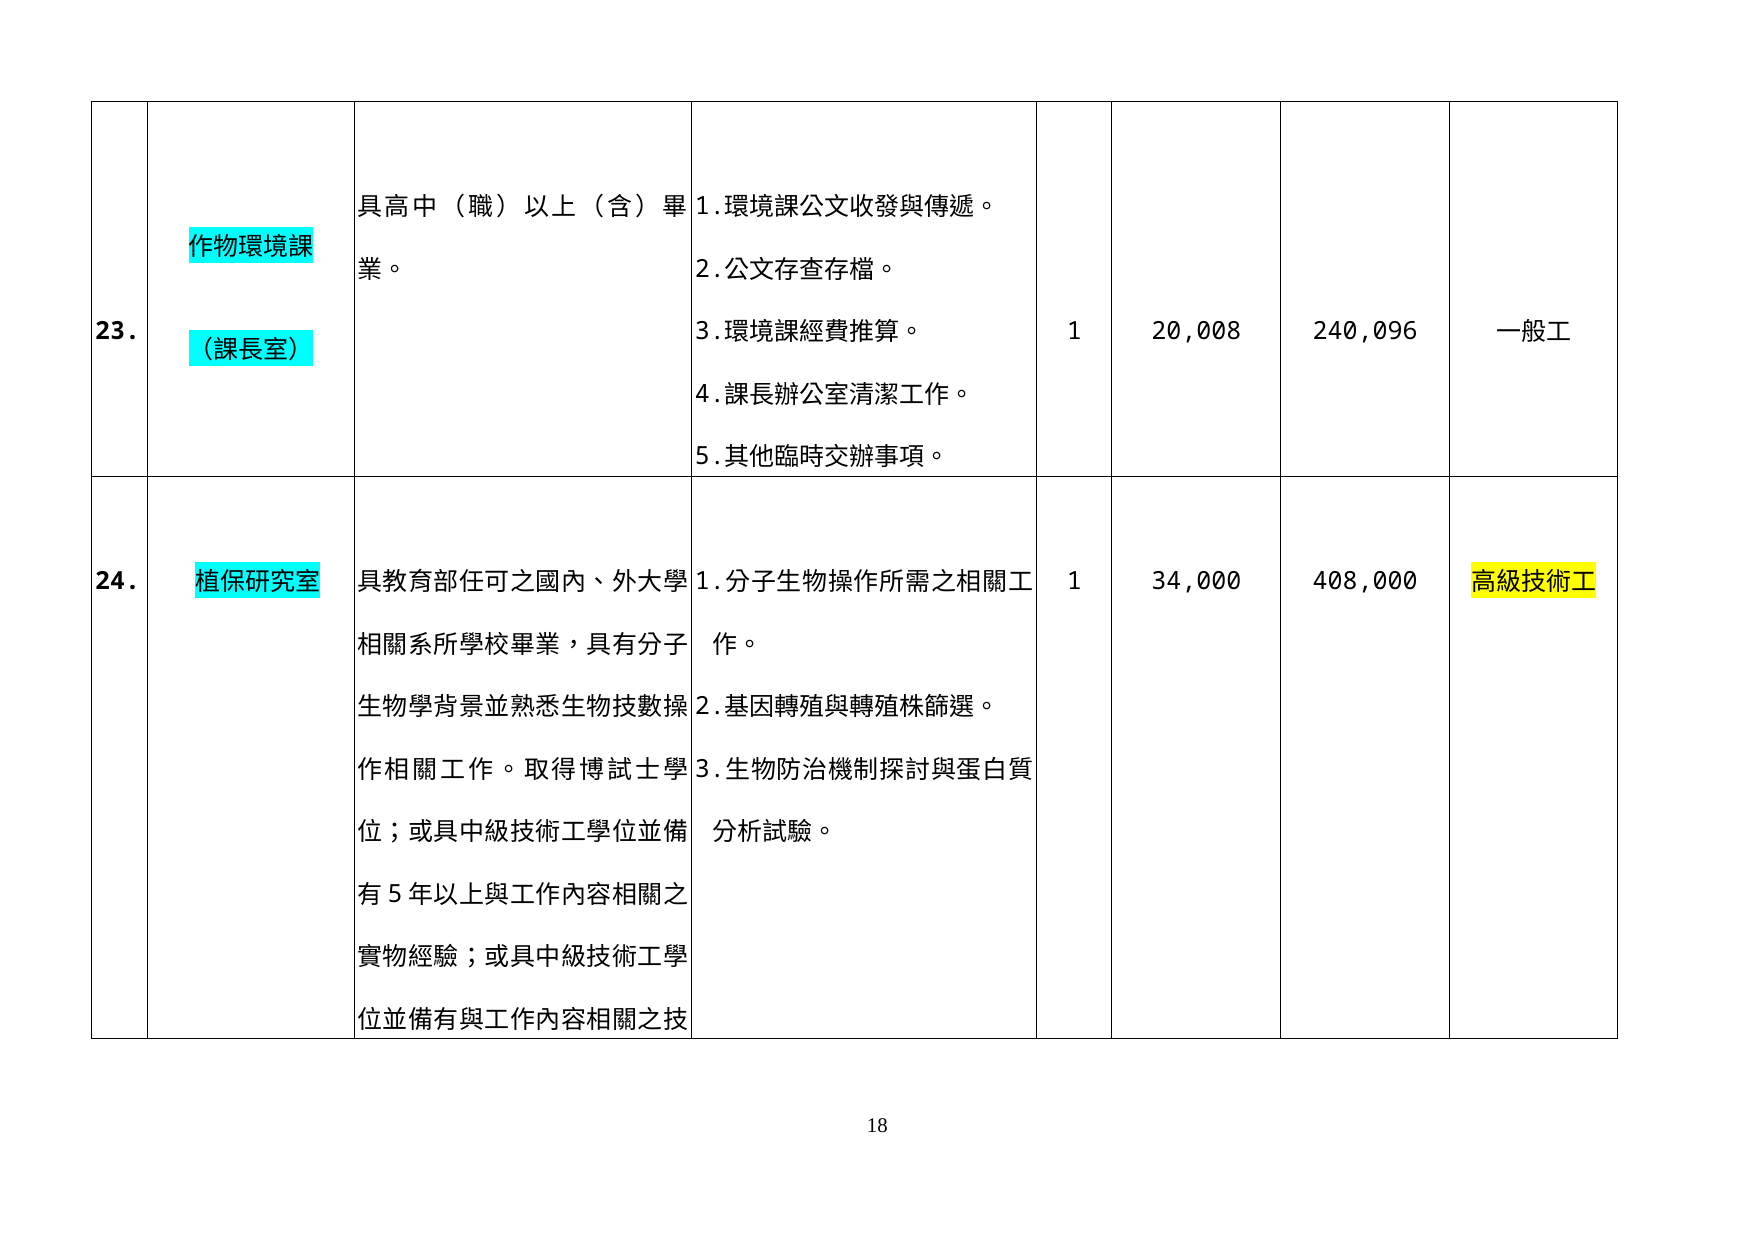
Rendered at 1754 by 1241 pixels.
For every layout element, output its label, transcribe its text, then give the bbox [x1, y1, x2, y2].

table_cell 1.環境課公文收發與傳遞。 2.公文存查存檔。 3.環境課經費推算。 4.課長辦公室清潔工作。 5.其他臨時交辦事項。 [692, 102, 1036, 476]
table_cell 具教育部任可之國內、外大學相關系所學校畢業，具有分子生物學背景並熟悉生物技數操作相關工作。取得博試士學位；或具中級技術工學位並備有5年以上與工作內容相關之實物經驗；或具中級技術工學位並備有與工作內容相關之技 [355, 477, 691, 1038]
table_cell 1 [1037, 102, 1111, 476]
table_cell 408,000 [1281, 477, 1449, 1038]
table_cell 具高中（職）以上（含）畢業。 [355, 102, 691, 476]
table_cell 1 [1037, 477, 1111, 1038]
table_cell 高級技術工 [1450, 477, 1617, 1038]
table_cell 20,008 [1112, 102, 1280, 476]
table_cell 240,096 [1281, 102, 1449, 476]
table_cell 34,000 [1112, 477, 1280, 1038]
table_cell [92, 102, 147, 476]
table_cell [92, 477, 147, 1038]
table_cell 一般工 [1450, 102, 1617, 476]
table_cell 作物環境課 （課長室） [148, 102, 354, 476]
table_cell 植保研究室 [148, 477, 354, 1038]
table_cell 1.分子生物操作所需之相關工作。 2.基因轉殖與轉殖株篩選。 3.生物防治機制探討與蛋白質分析試驗。 [692, 477, 1036, 1038]
